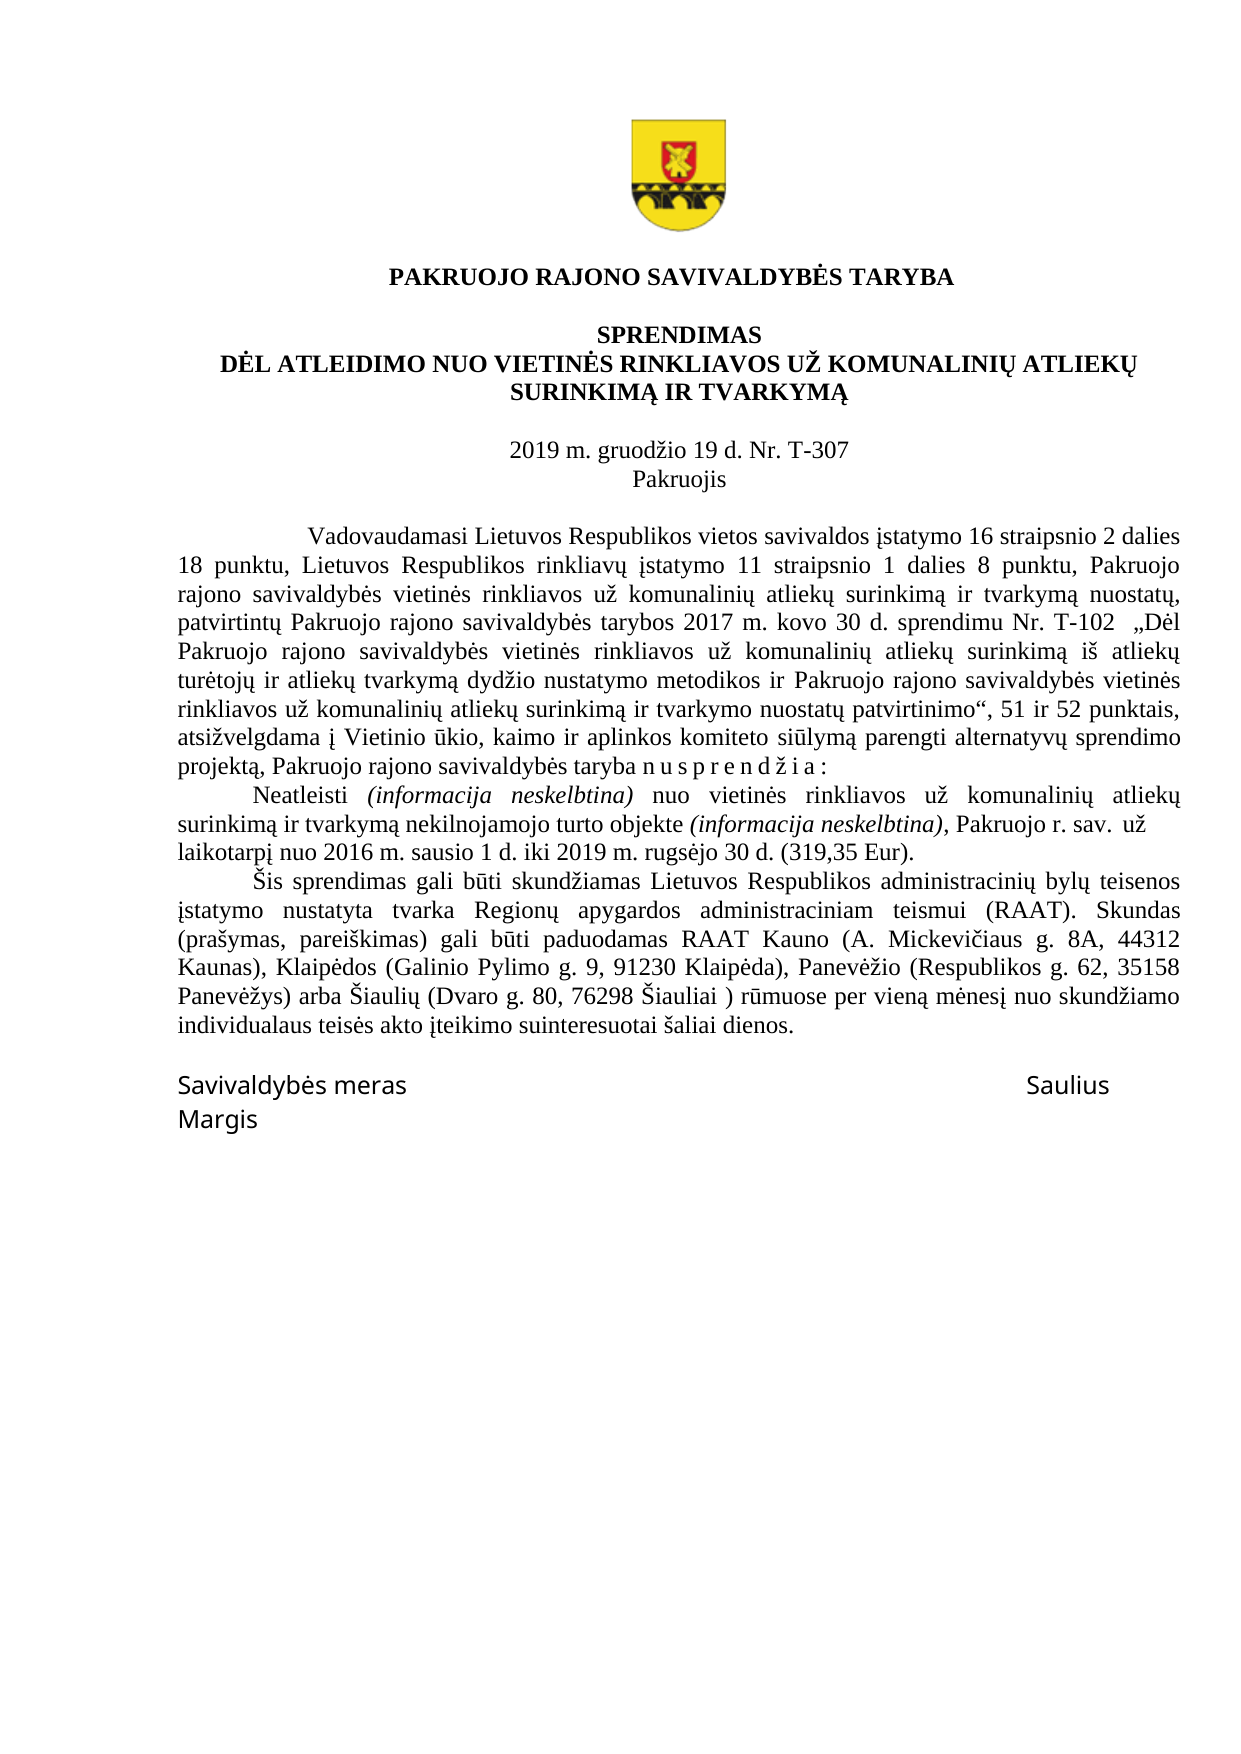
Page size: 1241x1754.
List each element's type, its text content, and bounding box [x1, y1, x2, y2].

table_cell [177, 1164, 989, 1193]
text Neatleisti (informacija neskelbtina) nuo vietinės rinkliavos už komunalinių atliekų surinkimą ir tvarkymą nekilnojamojo turto objekte (informacija neskelbtina), Pakruojo r. sav. už laikotarpį nuo 2016 m. sausio 1 d. iki 2019 m. rugsėjo 30 d. (319,35 Eur). [177, 780, 1181, 866]
table_cell [989, 1164, 1054, 1193]
text SPRENDIMAS [177, 320, 1181, 349]
table_header [177, 1136, 748, 1164]
text Pakruojis [177, 464, 1181, 492]
table_cell [1229, 1164, 1240, 1193]
table_cell [1054, 1164, 1135, 1193]
text PAKRUOJO RAJONO SAVIVALDYBĖS TARYBA [162, 262, 1181, 291]
table_header [749, 1136, 1054, 1164]
table_header [1135, 1136, 1229, 1164]
table_cell [1135, 1164, 1229, 1193]
table_header [1054, 1136, 1135, 1164]
table_header [1229, 1136, 1240, 1164]
text 2019 m. gruodžio 19 d. Nr. T-307 [177, 435, 1181, 464]
text Vadovaudamasi Lietuvos Respublikos vietos savivaldos įstatymo 16 straipsnio 2 dalies 18 punktu, Lietuvos Respublikos rinkliavų įstatymo 11 straipsnio 1 dalies 8 punktu, Pakruojo rajono savivaldybės vietinės rinkliavos už komunalinių atliekų surinkimą ir tvarkymą nuostatų, patvirtintų Pakruojo rajono savivaldybės tarybos 2017 m. kovo 30 d. sprendimu Nr. T-102 „Dėl Pakruojo rajono savivaldybės vietinės rinkliavos už komunalinių atliekų surinkimą iš atliekų turėtojų ir atliekų tvarkymą dydžio nustatymo metodikos ir Pakruojo rajono savivaldybės vietinės rinkliavos už komunalinių atliekų surinkimą ir tvarkymo nuostatų patvirtinimo“, 51 ir 52 punktais, atsižvelgdama į Vietinio ūkio, kaimo ir aplinkos komiteto siūlymą parengti alternatyvų sprendimo projektą, Pakruojo rajono savivaldybės taryba nusprendžia: [177, 521, 1181, 780]
text Šis sprendimas gali būti skundžiamas Lietuvos Respublikos administracinių bylų teisenos įstatymo nustatyta tvarka Regionų apygardos administraciniam teismui (RAAT). Skundas (prašymas, pareiškimas) gali būti paduodamas RAAT Kauno (A. Mickevičiaus g. 8A, 44312 Kaunas), Klaipėdos (Galinio Pylimo g. 9, 91230 Klaipėda), Panevėžio (Respublikos g. 62, 35158 Panevėžys) arba Šiaulių (Dvaro g. 80, 76298 Šiauliai ) rūmuose per vieną mėnesį nuo skundžiamo individualaus teisės akto įteikimo suinteresuotai šaliai dienos. [177, 866, 1181, 1039]
text Savivaldybės meras Saulius Margis [177, 1067, 1181, 1136]
text DĖL ATLEIDIMO NUO VIETINĖS RINKLIAVOS UŽ KOMUNALINIŲ ATLIEKŲ SURINKIMĄ IR TVARKYMĄ [177, 349, 1181, 406]
